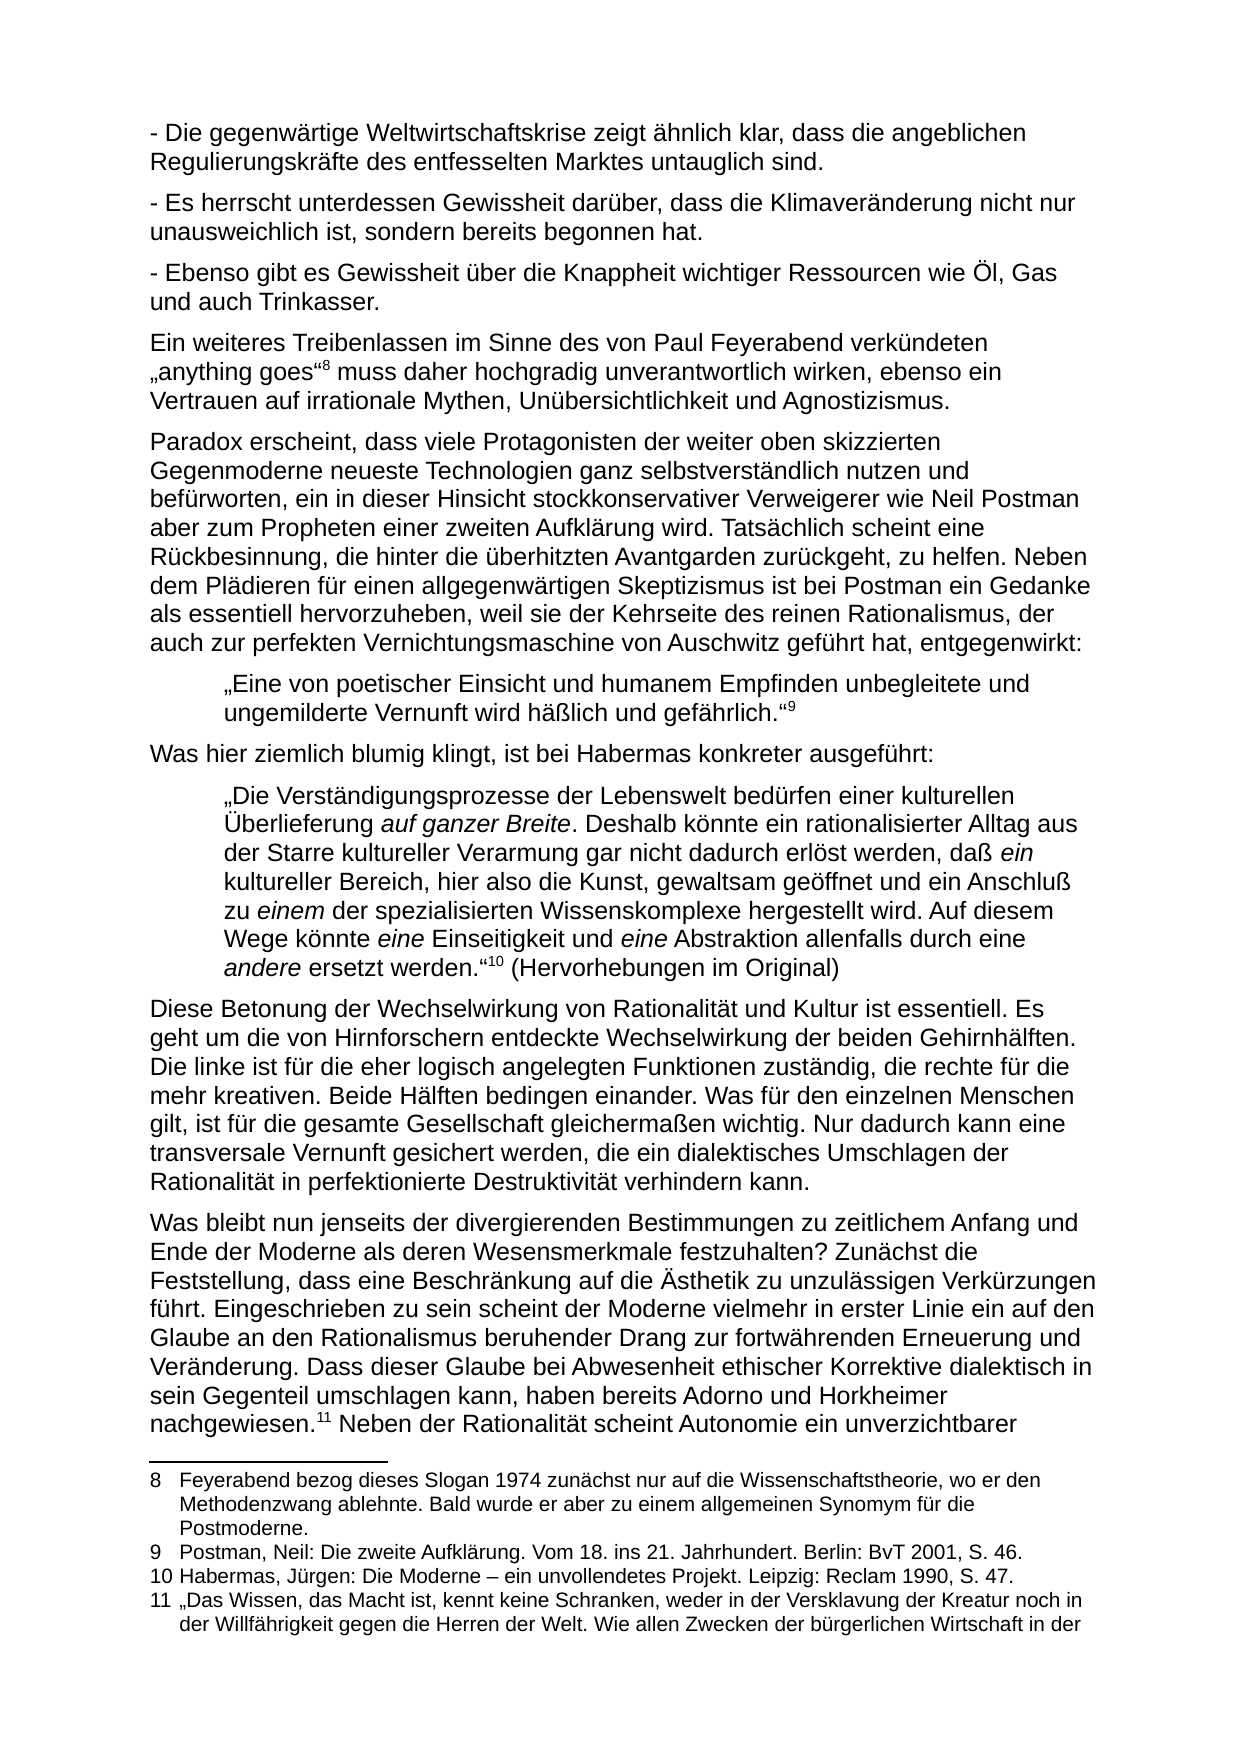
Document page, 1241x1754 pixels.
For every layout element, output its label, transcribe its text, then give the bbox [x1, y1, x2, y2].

text Postman, Neil: Die zweite Aufklärung. Vom 18. ins 21. Jahrhundert. Berlin: BvT 2001, S. 46. [149, 1540, 1099, 1564]
text Paradox erscheint, dass viele Protagonisten der weiter oben skizzierten Gegenmoderne neueste Technologien ganz selbstverständlich nutzen und befürworten, ein in dieser Hinsicht stockkonservativer Verweigerer wie Neil Postman aber zum Propheten einer zweiten Aufklärung wird. Tatsächlich scheint eine Rückbesinnung, die hinter die überhitzten Avantgarden zurückgeht, zu helfen. Neben dem Plädieren für einen allgegenwärtigen Skeptizismus ist bei Postman ein Gedanke als essentiell hervorzuheben, weil sie der Kehrseite des reinen Rationalismus, der auch zur perfekten Vernichtungsmaschine von Auschwitz geführt hat, entgegenwirkt: [149, 427, 1099, 657]
text - Ebenso gibt es Gewissheit über die Knappheit wichtiger Ressourcen wie Öl, Gas und auch Trinkasser. [149, 258, 1099, 316]
text Habermas, Jürgen: Die Moderne – ein unvollendetes Projekt. Leipzig: Reclam 1990, S. 47. [149, 1564, 1099, 1588]
text Was hier ziemlich blumig klingt, ist bei Habermas konkreter ausgeführt: [149, 739, 1099, 768]
text - Es herrscht unterdessen Gewissheit darüber, dass die Klimaveränderung nicht nur unausweichlich ist, sondern bereits begonnen hat. [149, 188, 1099, 246]
text „Das Wissen, das Macht ist, kennt keine Schranken, weder in der Versklavung der Kreatur noch in der Willfährigkeit gegen die Herren der Welt. Wie allen Zwecken der bürgerlichen Wirtschaft in der [149, 1588, 1099, 1636]
text „Eine von poetischer Einsicht und humanem Empfinden unbegleitete und ungemilderte Vernunft wird häßlich und gefährlich.“ [223, 669, 1099, 727]
text Ein weiteres Treibenlassen im Sinne des von Paul Feyerabend verkündeten „anything goes“ muss daher hochgradig unverantwortlich wirken, ebenso ein Vertrauen auf irrationale Mythen, Unübersichtlichkeit und Agnostizismus. [149, 328, 1099, 414]
text Was bleibt nun jenseits der divergierenden Bestimmungen zu zeitlichem Anfang und Ende der Moderne als deren Wesensmerkmale festzuhalten? Zunächst die Feststellung, dass eine Beschränkung auf die Ästhetik zu unzulässigen Verkürzungen führt. Eingeschrieben zu sein scheint der Moderne vielmehr in erster Linie ein auf den Glaube an den Rationalismus beruhender Drang zur fortwährenden Erneuerung und Veränderung. Dass dieser Glaube bei Abwesenheit ethischer Korrektive dialektisch in sein Gegenteil umschlagen kann, haben bereits Adorno und Horkheimer nachgewiesen. Neben der Rationalität scheint Autonomie ein unverzichtbarer [149, 1208, 1099, 1438]
text Diese Betonung der Wechselwirkung von Rationalität und Kultur ist essentiell. Es geht um die von Hirnforschern entdeckte Wechselwirkung der beiden Gehirnhälften. Die linke ist für die eher logisch angelegten Funktionen zuständig, die rechte für die mehr kreativen. Beide Hälften bedingen einander. Was für den einzelnen Menschen gilt, ist für die gesamte Gesellschaft gleichermaßen wichtig. Nur dadurch kann eine transversale Vernunft gesichert werden, die ein dialektisches Umschlagen der Rationalität in perfektionierte Destruktivität verhindern kann. [149, 994, 1099, 1196]
text Feyerabend bezog dieses Slogan 1974 zunächst nur auf die Wissenschaftstheorie, wo er den Methodenzwang ablehnte. Bald wurde er aber zu einem allgemeinen Synomym für die Postmoderne. [149, 1468, 1099, 1540]
text - Die gegenwärtige Weltwirtschaftskrise zeigt ähnlich klar, dass die angeblichen Regulierungskräfte des entfesselten Marktes untauglich sind. [149, 118, 1099, 176]
text „Die Verständigungsprozesse der Lebenswelt bedürfen einer kulturellen Überlieferung auf ganzer Breite. Deshalb könnte ein rationalisierter Alltag aus der Starre kultureller Verarmung gar nicht dadurch erlöst werden, daß ein kultureller Bereich, hier also die Kunst, gewaltsam geöffnet und ein Anschluß zu einem der spezialisierten Wissenskomplexe hergestellt wird. Auf diesem Wege könnte eine Einseitigkeit und eine Abstraktion allenfalls durch eine andere ersetzt werden.“ (Hervorhebungen im Original) [223, 781, 1099, 982]
